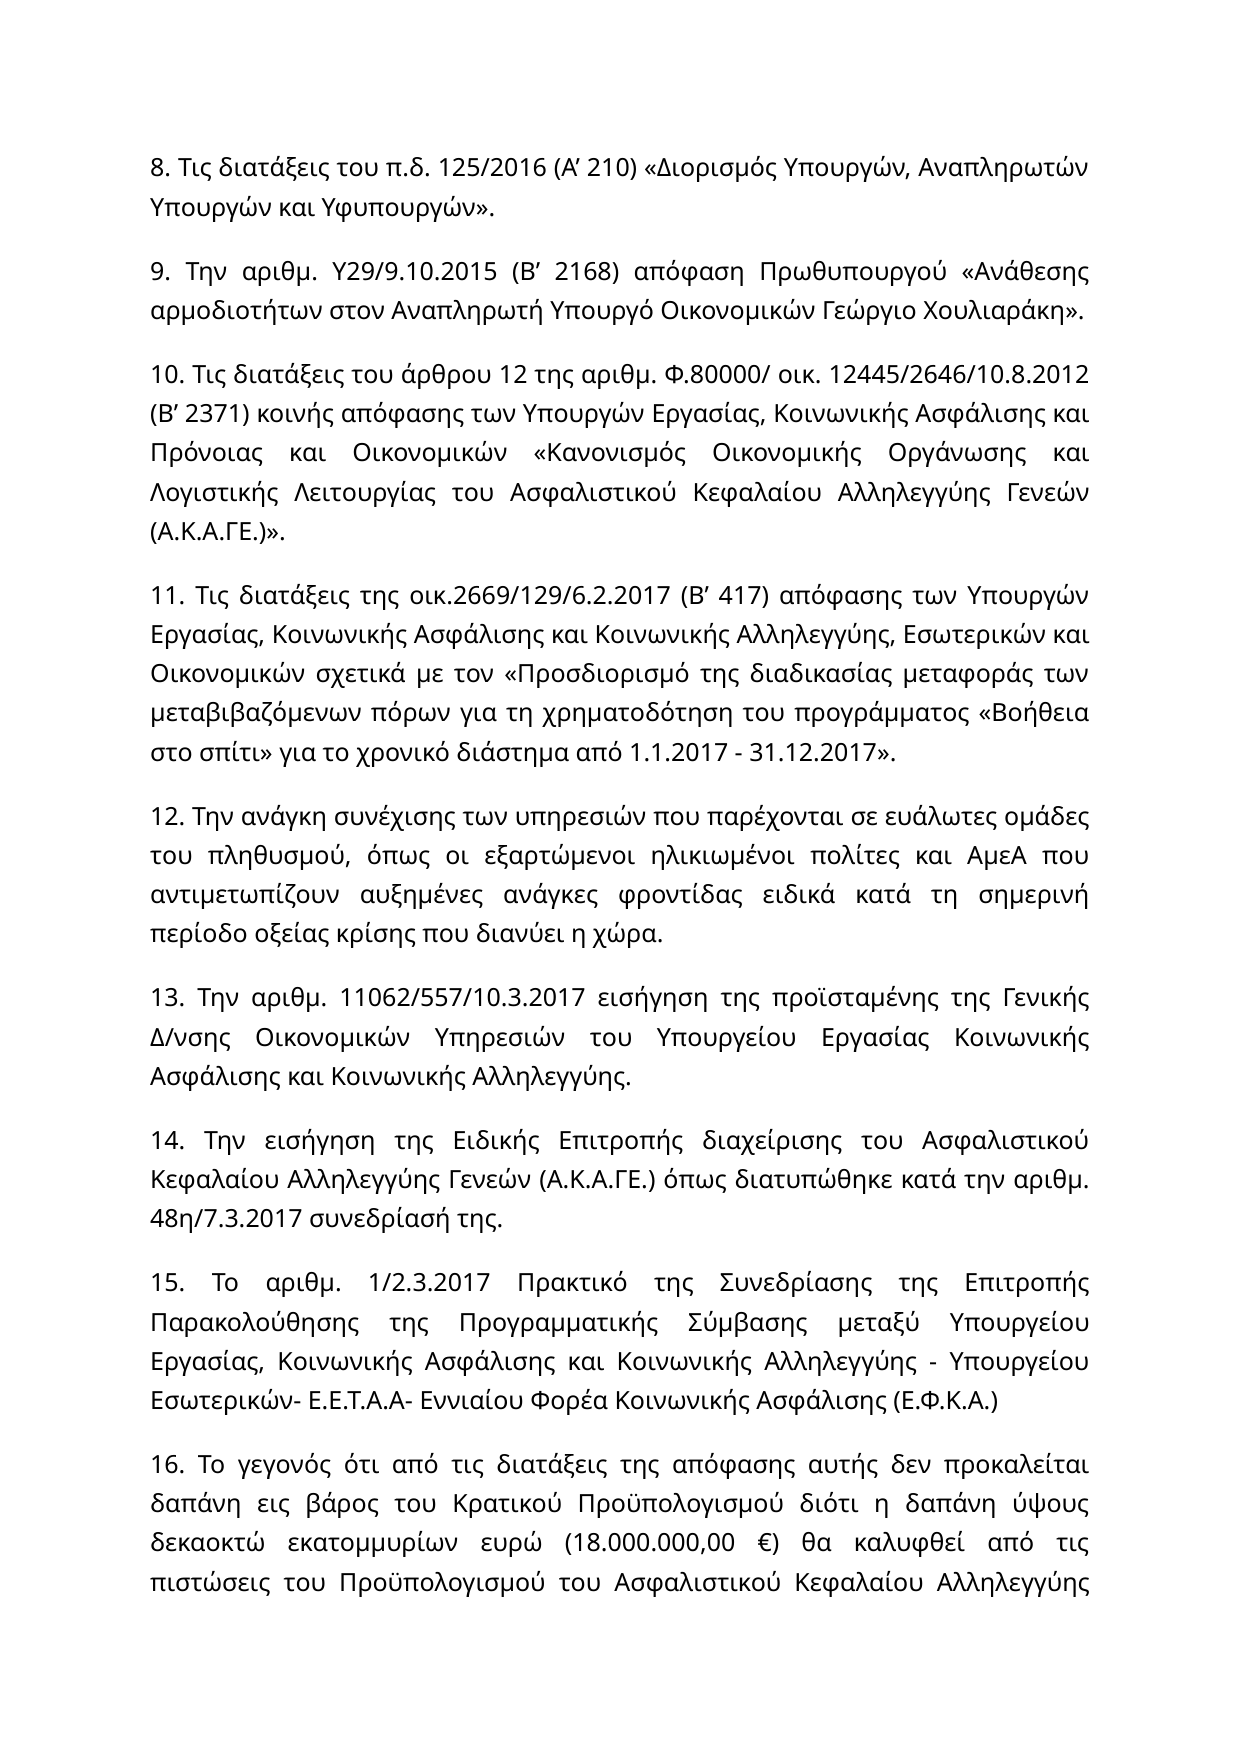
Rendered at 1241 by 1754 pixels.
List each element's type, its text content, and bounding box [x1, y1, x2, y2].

text 15. Το αριθμ. 1/2.3.2017 Πρακτικό της Συνεδρίασης της Επιτροπής Παρακολούθησης της Προγραμματικής Σύμβασης μεταξύ Υπουργείου Εργασίας, Κοινωνικής Ασφάλισης και Κοινωνικής Αλληλεγγύης - Υπουργείου Εσωτερικών- Ε.Ε.Τ.Α.Α- Εννιαίου Φορέα Κοινωνικής Ασφάλισης (Ε.Φ.Κ.Α.) [150, 1265, 1090, 1417]
text 10. Τις διατάξεις του άρθρου 12 της αριθμ. Φ.80000/ οικ. 12445/2646/10.8.2012 (Β’ 2371) κοινής απόφασης των Υπουργών Εργασίας, Κοινωνικής Ασφάλισης και Πρόνοιας και Οικονομικών «Κανονισμός Οικονομικής Οργάνωσης και Λογιστικής Λειτουργίας του Ασφαλιστικού Κεφαλαίου Αλληλεγγύης Γενεών (Α.Κ.Α.ΓΕ.)». [150, 357, 1090, 547]
text 8. Τις διατάξεις του π.δ. 125/2016 (Α’ 210) «Διορισμός Υπουργών, Αναπληρωτών Υπουργών και Υφυπουργών». [150, 150, 1090, 223]
text 14. Την εισήγηση της Ειδικής Επιτροπής διαχείρισης του Ασφαλιστικού Κεφαλαίου Αλληλεγγύης Γενεών (Α.Κ.Α.ΓΕ.) όπως διατυπώθηκε κατά την αριθμ. 48η/7.3.2017 συνεδρίασή της. [150, 1122, 1090, 1235]
text 11. Τις διατάξεις της οικ.2669/129/6.2.2017 (Β’ 417) απόφασης των Υπουργών Εργασίας, Κοινωνικής Ασφάλισης και Κοινωνικής Αλληλεγγύης, Εσωτερικών και Οικονομικών σχετικά με τον «Προσδιορισμό της διαδικασίας μεταφοράς των μεταβιβαζόμενων πόρων για τη χρηματοδότηση του προγράμματος «Βοήθεια στο σπίτι» για το χρονικό διάστημα από 1.1.2017 - 31.12.2017». [150, 577, 1090, 768]
text 16. Το γεγονός ότι από τις διατάξεις της απόφασης αυτής δεν προκαλείται δαπάνη εις βάρος του Κρατικού Προϋπολογισμού διότι η δαπάνη ύψους δεκαοκτώ εκατομμυρίων ευρώ (18.000.000,00 €) θα καλυφθεί από τις πιστώσεις του Προϋπολογισμού του Ασφαλιστικού Κεφαλαίου Αλληλεγγύης [150, 1447, 1090, 1598]
text 13. Την αριθμ. 11062/557/10.3.2017 εισήγηση της προϊσταμένης της Γενικής Δ/νσης Οικονομικών Υπηρεσιών του Υπουργείου Εργασίας Κοινωνικής Ασφάλισης και Κοινωνικής Αλληλεγγύης. [150, 980, 1090, 1092]
text 12. Την ανάγκη συνέχισης των υπηρεσιών που παρέχονται σε ευάλωτες ομάδες του πληθυσμού, όπως οι εξαρτώμενοι ηλικιωμένοι πολίτες και ΑμεΑ που αντιμετωπίζουν αυξημένες ανάγκες φροντίδας ειδικά κατά τη σημερινή περίοδο οξείας κρίσης που διανύει η χώρα. [150, 798, 1090, 950]
text 9. Την αριθμ. Υ29/9.10.2015 (Β’ 2168) απόφαση Πρωθυπουργού «Ανάθεσης αρμοδιοτήτων στον Αναπληρωτή Υπουργό Οικονομικών Γεώργιο Χουλιαράκη». [150, 253, 1090, 327]
